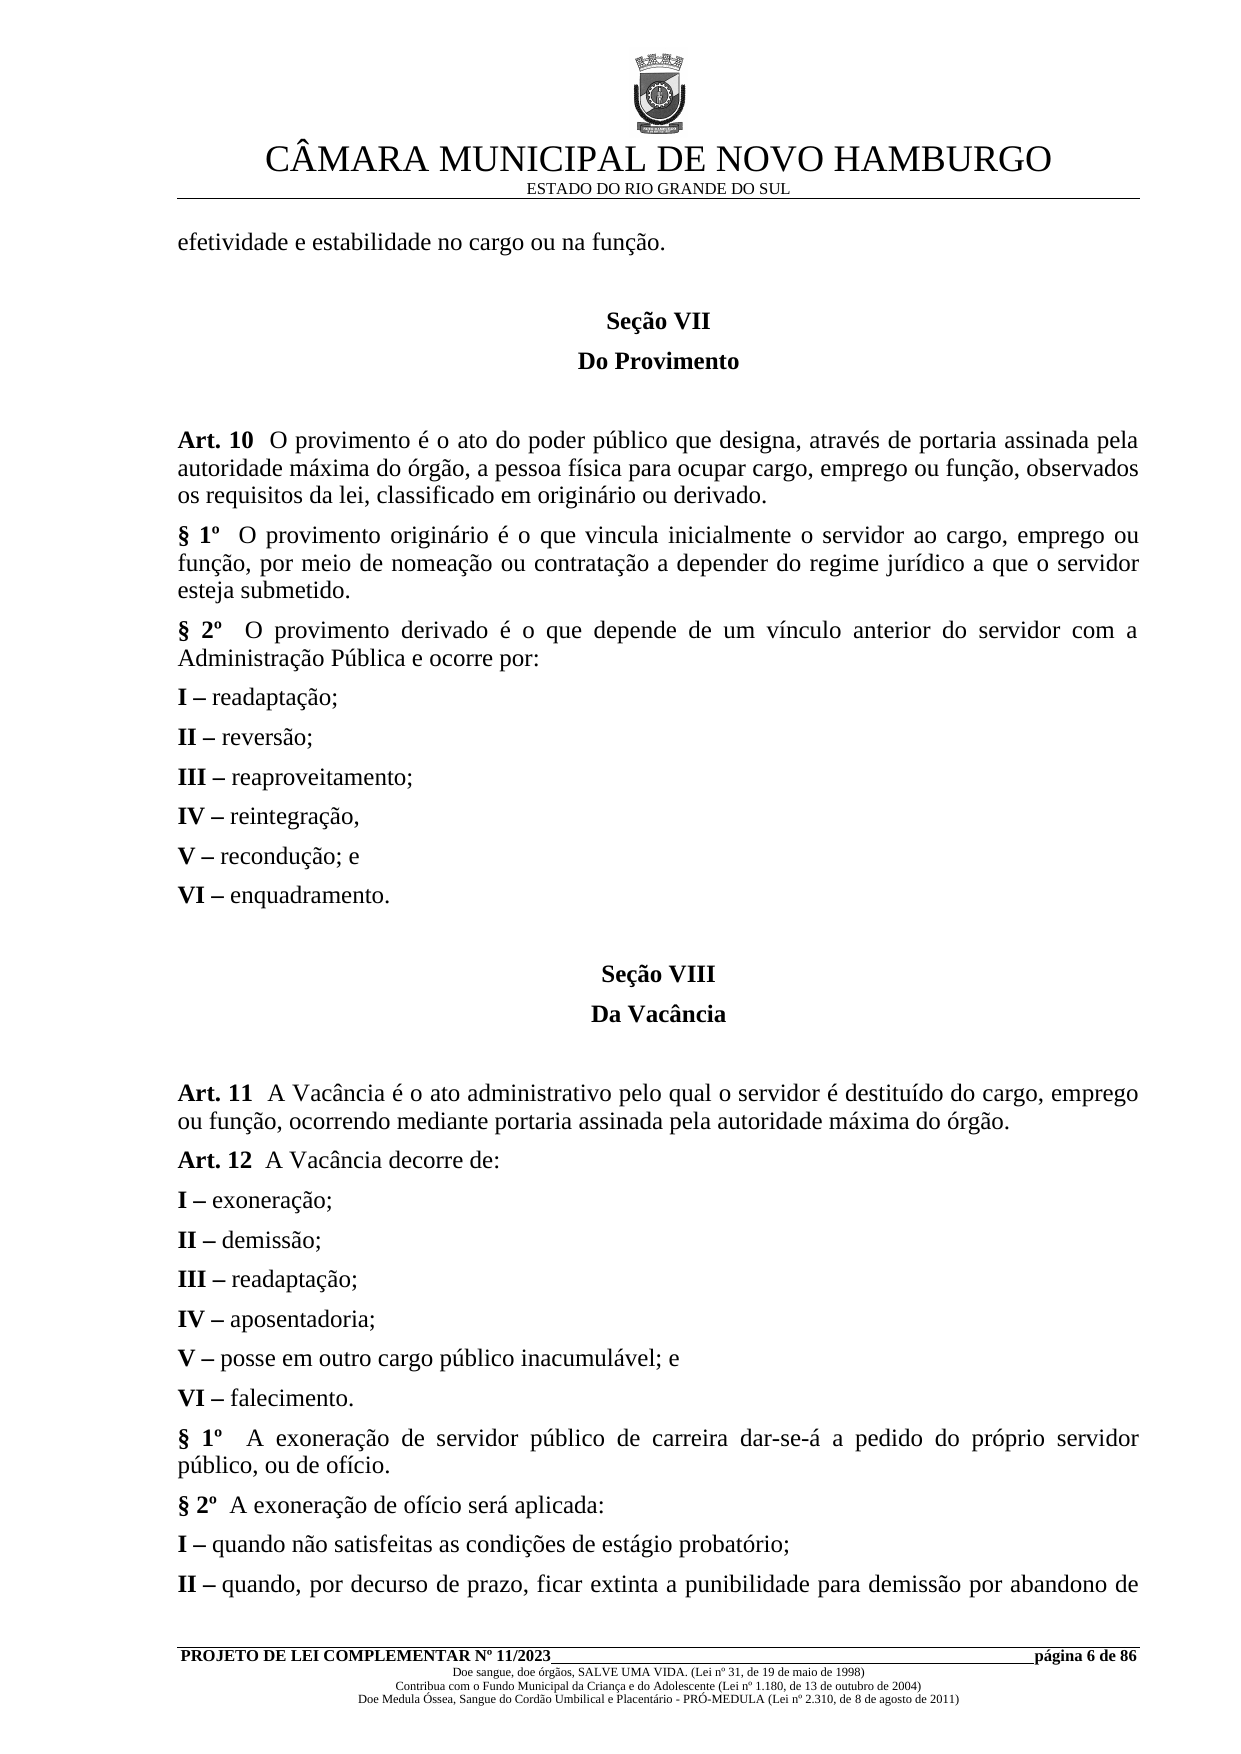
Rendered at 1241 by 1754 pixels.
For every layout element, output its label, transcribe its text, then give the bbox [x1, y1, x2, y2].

list quando, por decurso de prazo, ficar extinta a punibilidade para demissão por abandono de [177, 1570, 1140, 1598]
text III – reaproveitamento; [177, 763, 1140, 790]
text III – readaptação; [177, 1265, 1140, 1293]
text IV – reintegração, [177, 802, 1140, 830]
text § 2º A exoneração de ofício será aplicada: [177, 1491, 1140, 1519]
text § 2º O provimento derivado é o que depende de um vínculo anterior do servidor com a Administração Pública e ocorre por: [177, 616, 1140, 672]
list quando não satisfeitas as condições de estágio probatório; [177, 1531, 1140, 1558]
text V – recondução; e [177, 842, 1140, 869]
text Art. 10 O provimento é o ato do poder público que designa, através de portaria assinada pela autoridade máxima do órgão, a pessoa física para ocupar cargo, emprego ou função, observados os requisitos da lei, classificado em originário ou derivado. [177, 426, 1140, 509]
text § 1º O provimento originário é o que vincula inicialmente o servidor ao cargo, emprego ou função, por meio de nomeação ou contratação a depender do regime jurídico a que o servidor esteja submetido. [177, 521, 1140, 604]
text Art. 12 A Vacância decorre de: [177, 1147, 1140, 1174]
text Seção VII [177, 307, 1140, 335]
text II – demissão; [177, 1226, 1140, 1253]
text V – posse em outro cargo público inacumulável; e [177, 1344, 1140, 1372]
text VI – falecimento. [177, 1384, 1140, 1412]
text I – exoneração; [177, 1186, 1140, 1214]
text efetividade e estabilidade no cargo ou na função. [177, 228, 1140, 256]
text II – reversão; [177, 723, 1140, 751]
text VI – enquadramento. [177, 881, 1140, 909]
text § 1º A exoneração de servidor público de carreira dar-se-á a pedido do próprio servidor público, ou de ofício. [177, 1424, 1140, 1479]
text Seção VIII [177, 961, 1140, 988]
text Da Vacância [177, 1000, 1140, 1028]
text Art. 11 A Vacância é o ato administrativo pelo qual o servidor é destituído do cargo, emprego ou função, ocorrendo mediante portaria assinada pela autoridade máxima do órgão. [177, 1079, 1140, 1135]
text Do Provimento [177, 347, 1140, 375]
text IV – aposentadoria; [177, 1305, 1140, 1333]
text I – readaptação; [177, 683, 1140, 711]
